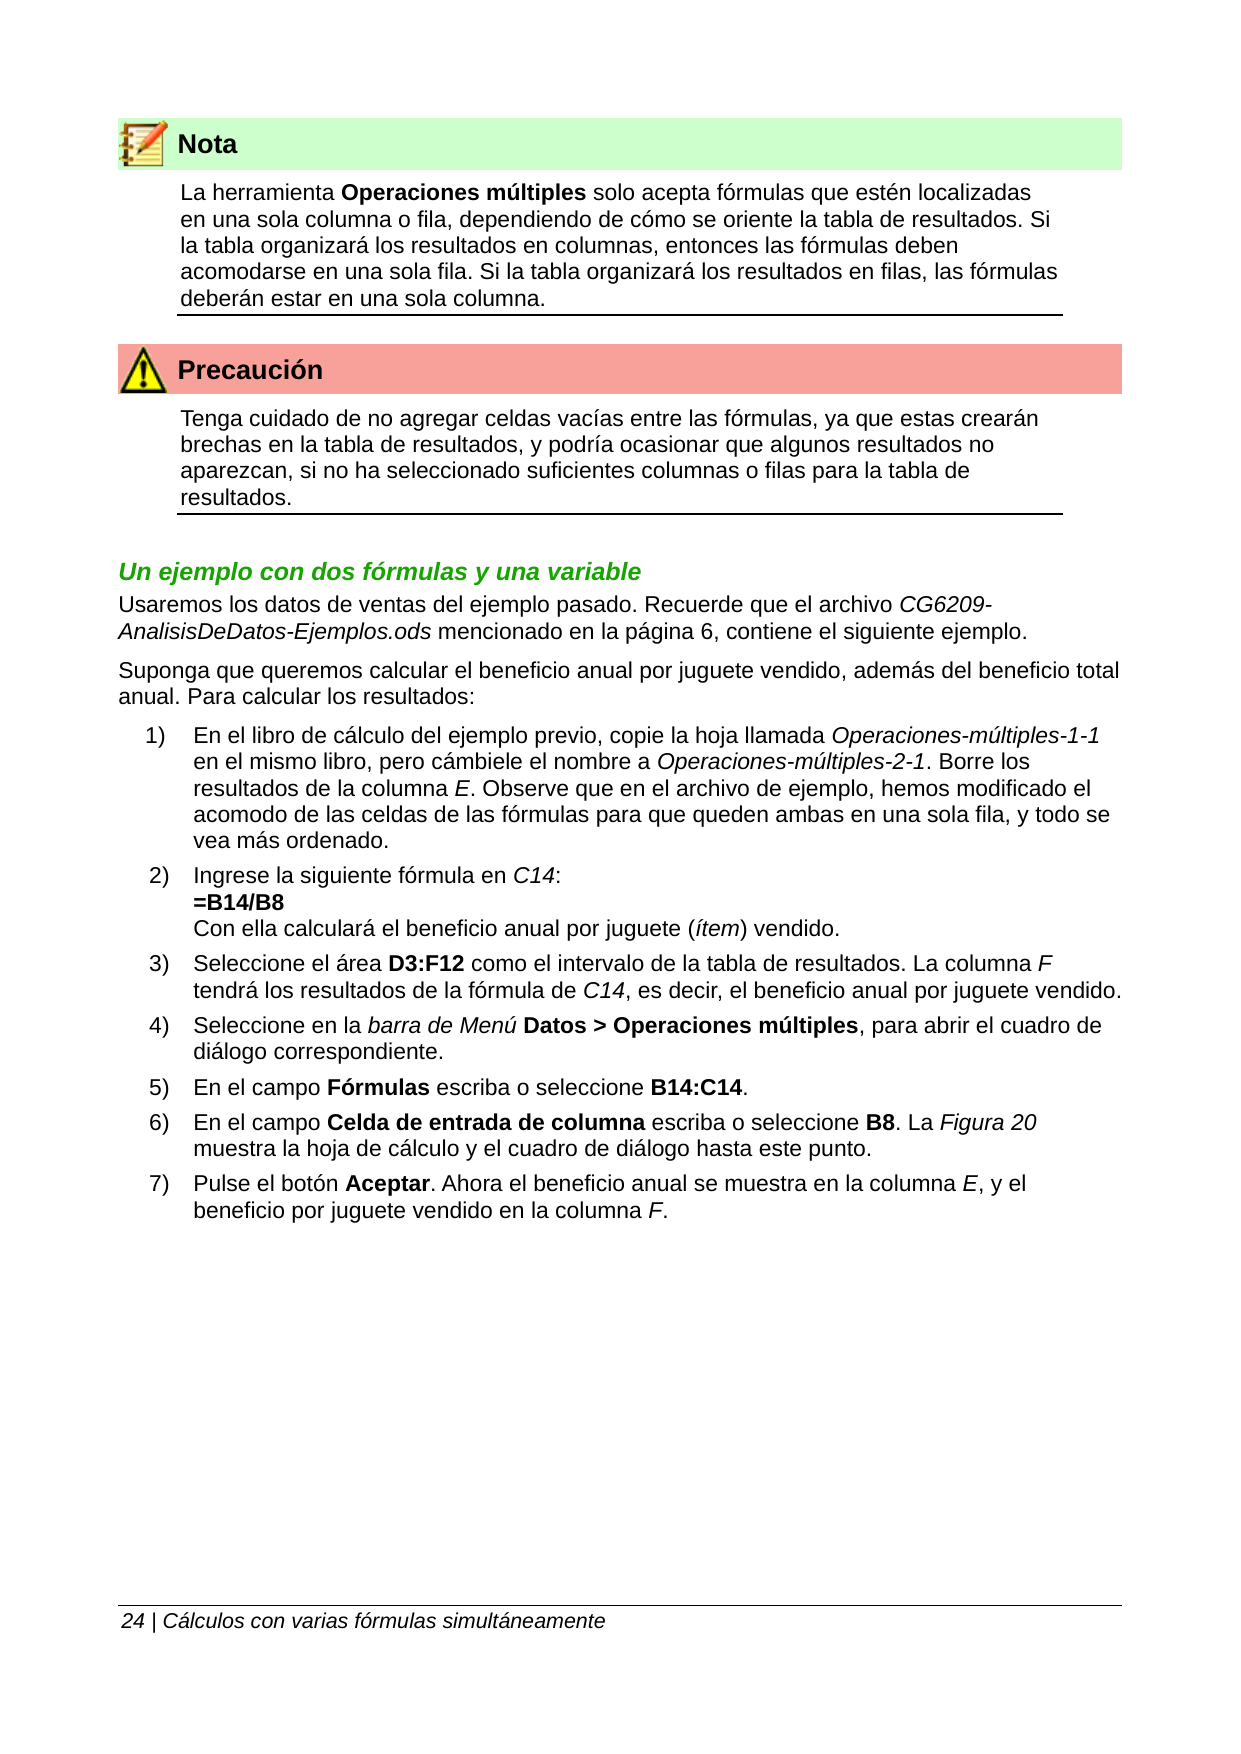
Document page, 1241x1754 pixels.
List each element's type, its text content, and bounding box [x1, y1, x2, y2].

text Tenga cuidado de no agregar celdas vacías entre las fórmulas, ya que estas crearán brechas en la tabla de resultados, y podría ocasionar que algunos resultados no aparezcan, si no ha seleccionado suficientes columnas o filas para la tabla de resultados. [177, 401, 1063, 513]
list Seleccione en la barra de Menú Datos > Operaciones múltiples, para abrir el cuadro de diálogo correspondiente. [169, 1012, 1122, 1064]
text La herramienta Operaciones múltiples solo acepta fórmulas que estén localizadas en una sola columna o fila, dependiendo de cómo se oriente la tabla de resultados. Si la tabla organizará los resultados en columnas, entonces las fórmulas deben acomodarse en una sola fila. Si la tabla organizará los resultados en filas, las fórmulas deberán estar en una sola columna. [177, 176, 1063, 314]
picture [119, 345, 167, 393]
list En el campo Fórmulas escriba o seleccione B14:C14. [169, 1073, 1122, 1100]
list En el campo Celda de entrada de columna escriba o seleccione B8. La Figura 20 muestra la hoja de cálculo y el cuadro de diálogo hasta este punto. [169, 1109, 1122, 1161]
list Pulse el botón Aceptar. Ahora el beneficio anual se muestra en la columna E, y el beneficio por juguete vendido en la columna F. [169, 1170, 1122, 1223]
text Usaremos los datos de ventas del ejemplo pasado. Recuerde que el archivo CG6209-AnalisisDeDatos-Ejemplos.ods mencionado en la página 6, contiene el siguiente ejemplo. [118, 591, 1122, 644]
list En el libro de cálculo del ejemplo previo, copie la hoja llamada Operaciones-múltiples-1-1 en el mismo libro, pero cámbiele el nombre a Operaciones-múltiples-2-1. Borre los resultados de la columna E. Observe que en el archivo de ejemplo, hemos modificado el acomodo de las celdas de las fórmulas para que queden ambas en una sola fila, y todo se vea más ordenado. [165, 722, 1122, 853]
subtitle Nota [118, 118, 1122, 170]
text Suponga que queremos calcular el beneficio anual por juguete vendido, además del beneficio total anual. Para calcular los resultados: [118, 657, 1122, 709]
list Seleccione el área D3:F12 como el intervalo de la tabla de resultados. La columna F tendrá los resultados de la fórmula de C14, es decir, el beneficio anual por juguete vendido. [169, 950, 1122, 1003]
picture [119, 119, 170, 170]
list Ingrese la siguiente fórmula en C14: =B14/B8 Con ella calculará el beneficio anual por juguete (ítem) vendido. [169, 862, 1122, 941]
subtitle Un ejemplo con dos fórmulas y una variable [118, 557, 1122, 585]
subtitle Precaución [118, 344, 1122, 394]
